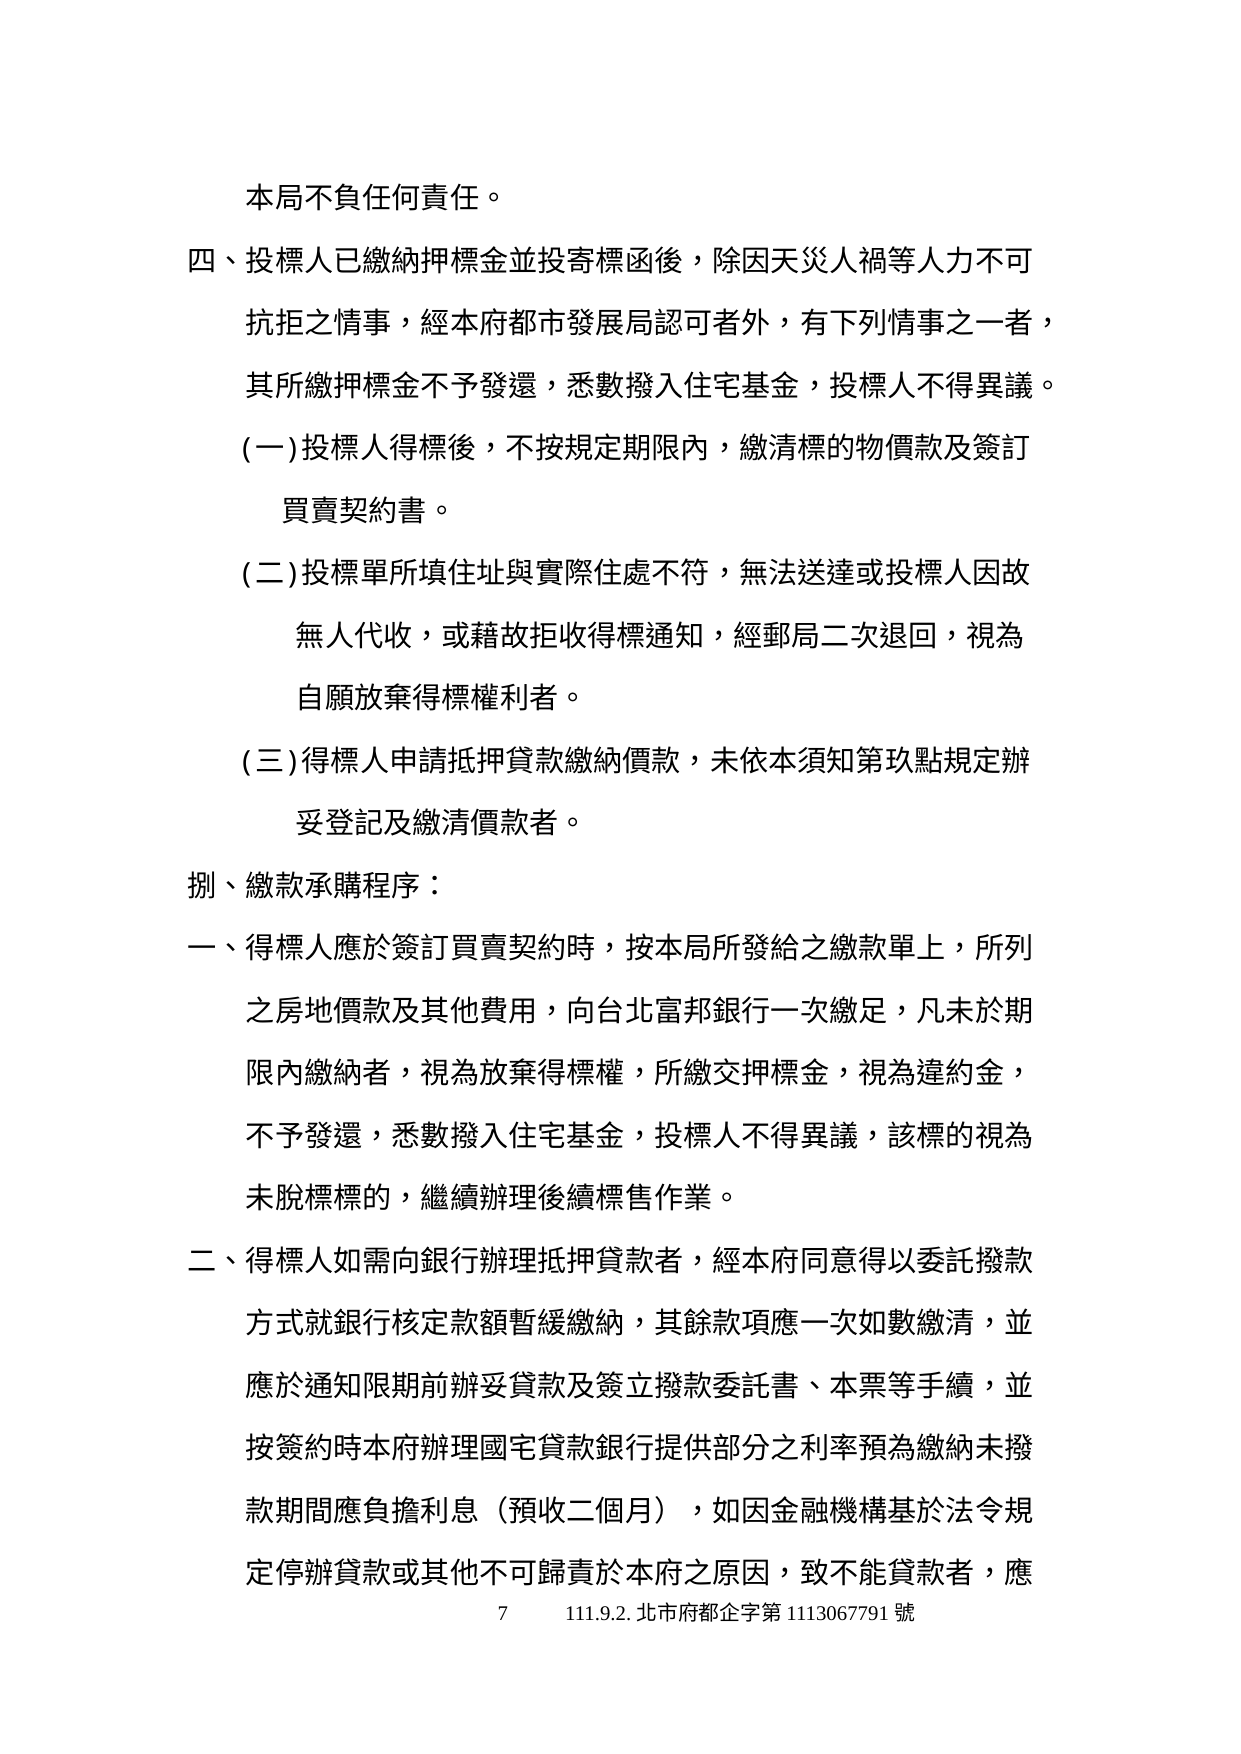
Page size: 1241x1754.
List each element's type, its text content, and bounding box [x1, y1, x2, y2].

text 二、得標人如需向銀行辦理抵押貸款者，經本府同意得以委託撥款方式就銀行核定款額暫緩繳納，其餘款項應一次如數繳清，並應於通知限期前辦妥貸款及簽立撥款委託書、本票等手續，並按簽約時本府辦理國宅貸款銀行提供部分之利率預為繳納未撥款期間應負擔利息（預收二個月），如因金融機構基於法令規定停辦貸款或其他不可歸責於本府之原因，致不能貸款者，應 [187, 1217, 1053, 1592]
text (一)投標人得標後，不按規定期限內，繳清標的物價款及簽訂買賣契約書。 [237, 404, 1053, 529]
text 四、投標人已繳納押標金並投寄標函後，除因天災人禍等人力不可抗拒之情事，經本府都市發展局認可者外，有下列情事之一者，其所繳押標金不予發還，悉數撥入住宅基金，投標人不得異議。 [187, 217, 1053, 404]
text 捌、繳款承購程序： [187, 842, 1053, 904]
text (三)得標人申請抵押貸款繳納價款，未依本須知第玖點規定辦妥登記及繳清價款者。 [237, 717, 1053, 842]
text 本局不負任何責任。 [187, 154, 1053, 217]
text (二)投標單所填住址與實際住處不符，無法送達或投標人因故無人代收，或藉故拒收得標通知，經郵局二次退回，視為自願放棄得標權利者。 [237, 529, 1053, 717]
text 一、得標人應於簽訂買賣契約時，按本局所發給之繳款單上，所列之房地價款及其他費用，向台北富邦銀行一次繳足，凡未於期限內繳納者，視為放棄得標權，所繳交押標金，視為違約金，不予發還，悉數撥入住宅基金，投標人不得異議，該標的視為未脫標標的，繼續辦理後續標售作業。 [187, 904, 1053, 1217]
